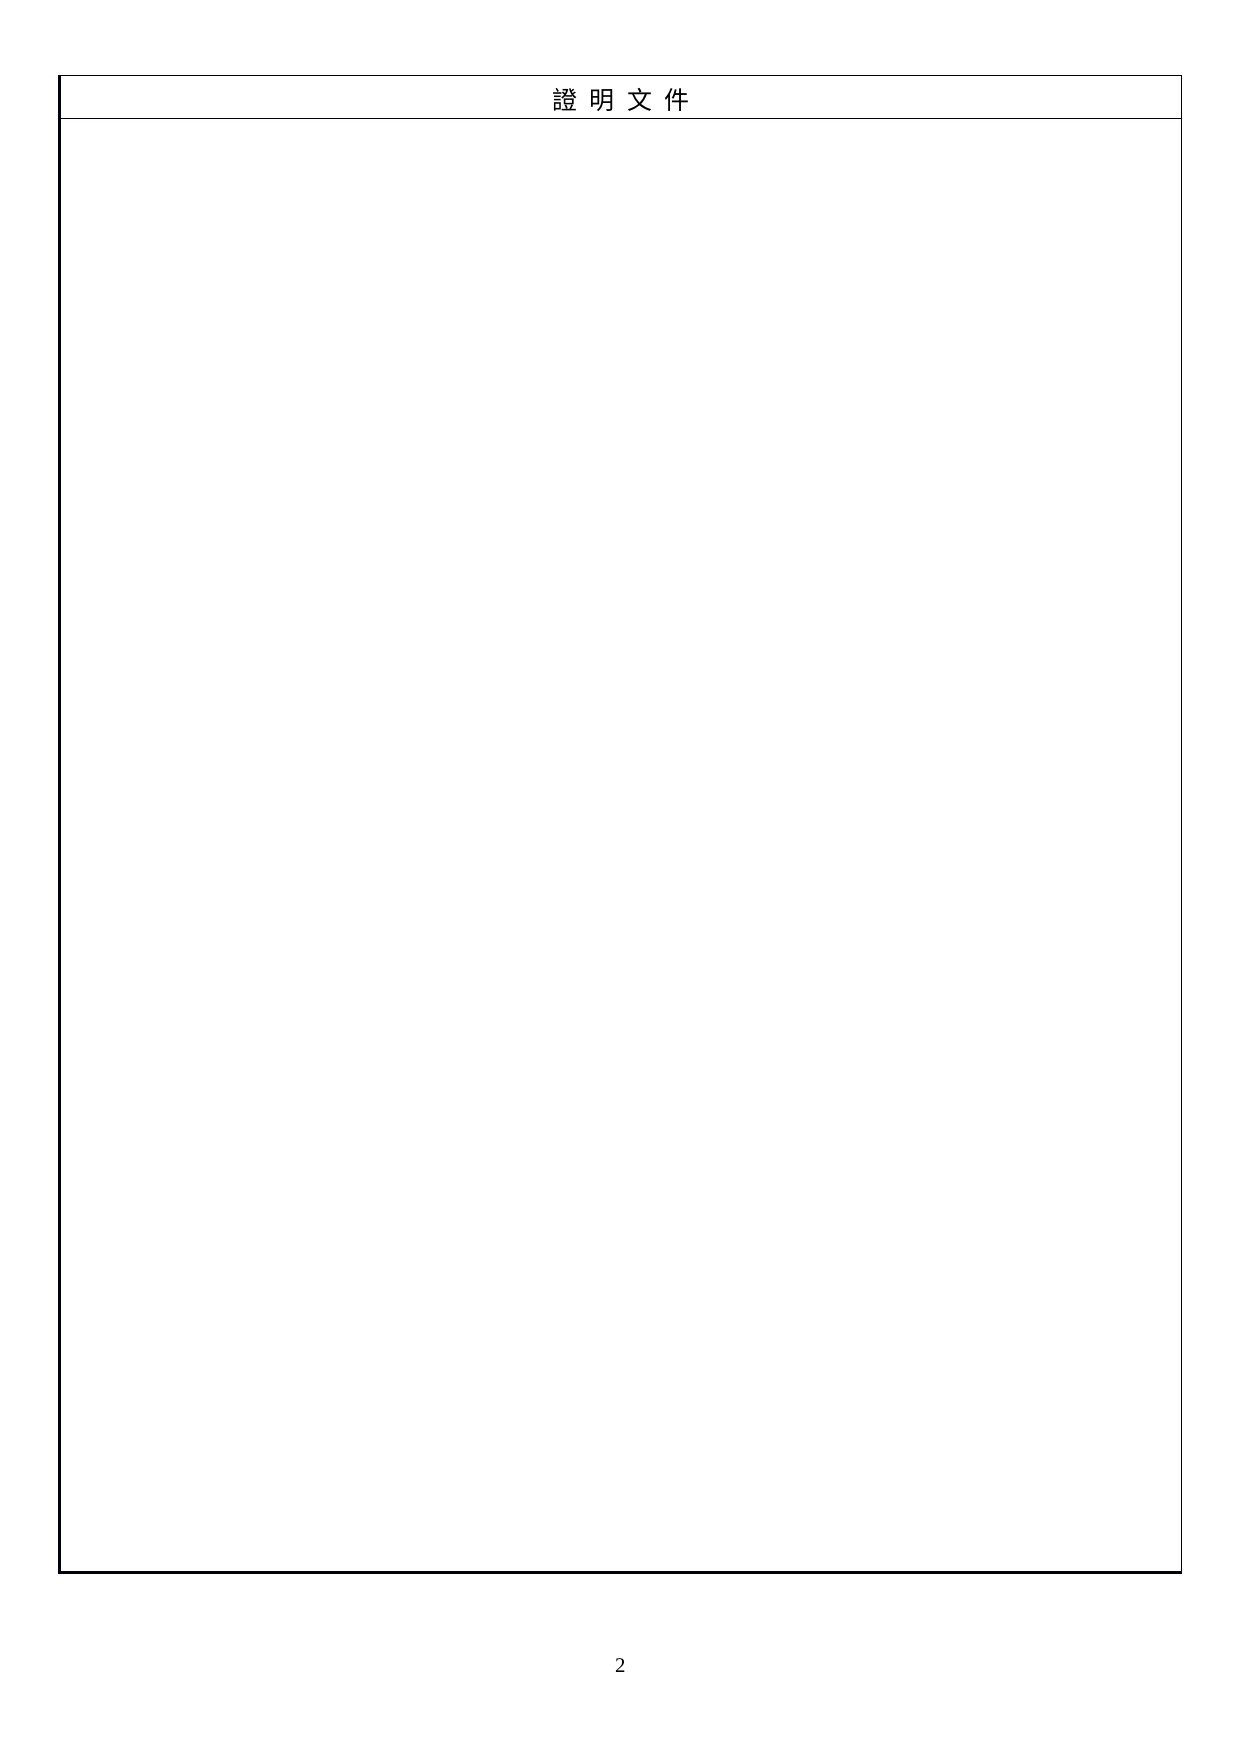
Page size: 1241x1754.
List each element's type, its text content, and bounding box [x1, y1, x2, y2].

table_cell 證 明 文 件 [61, 76, 1181, 118]
table_cell [61, 119, 1181, 1571]
